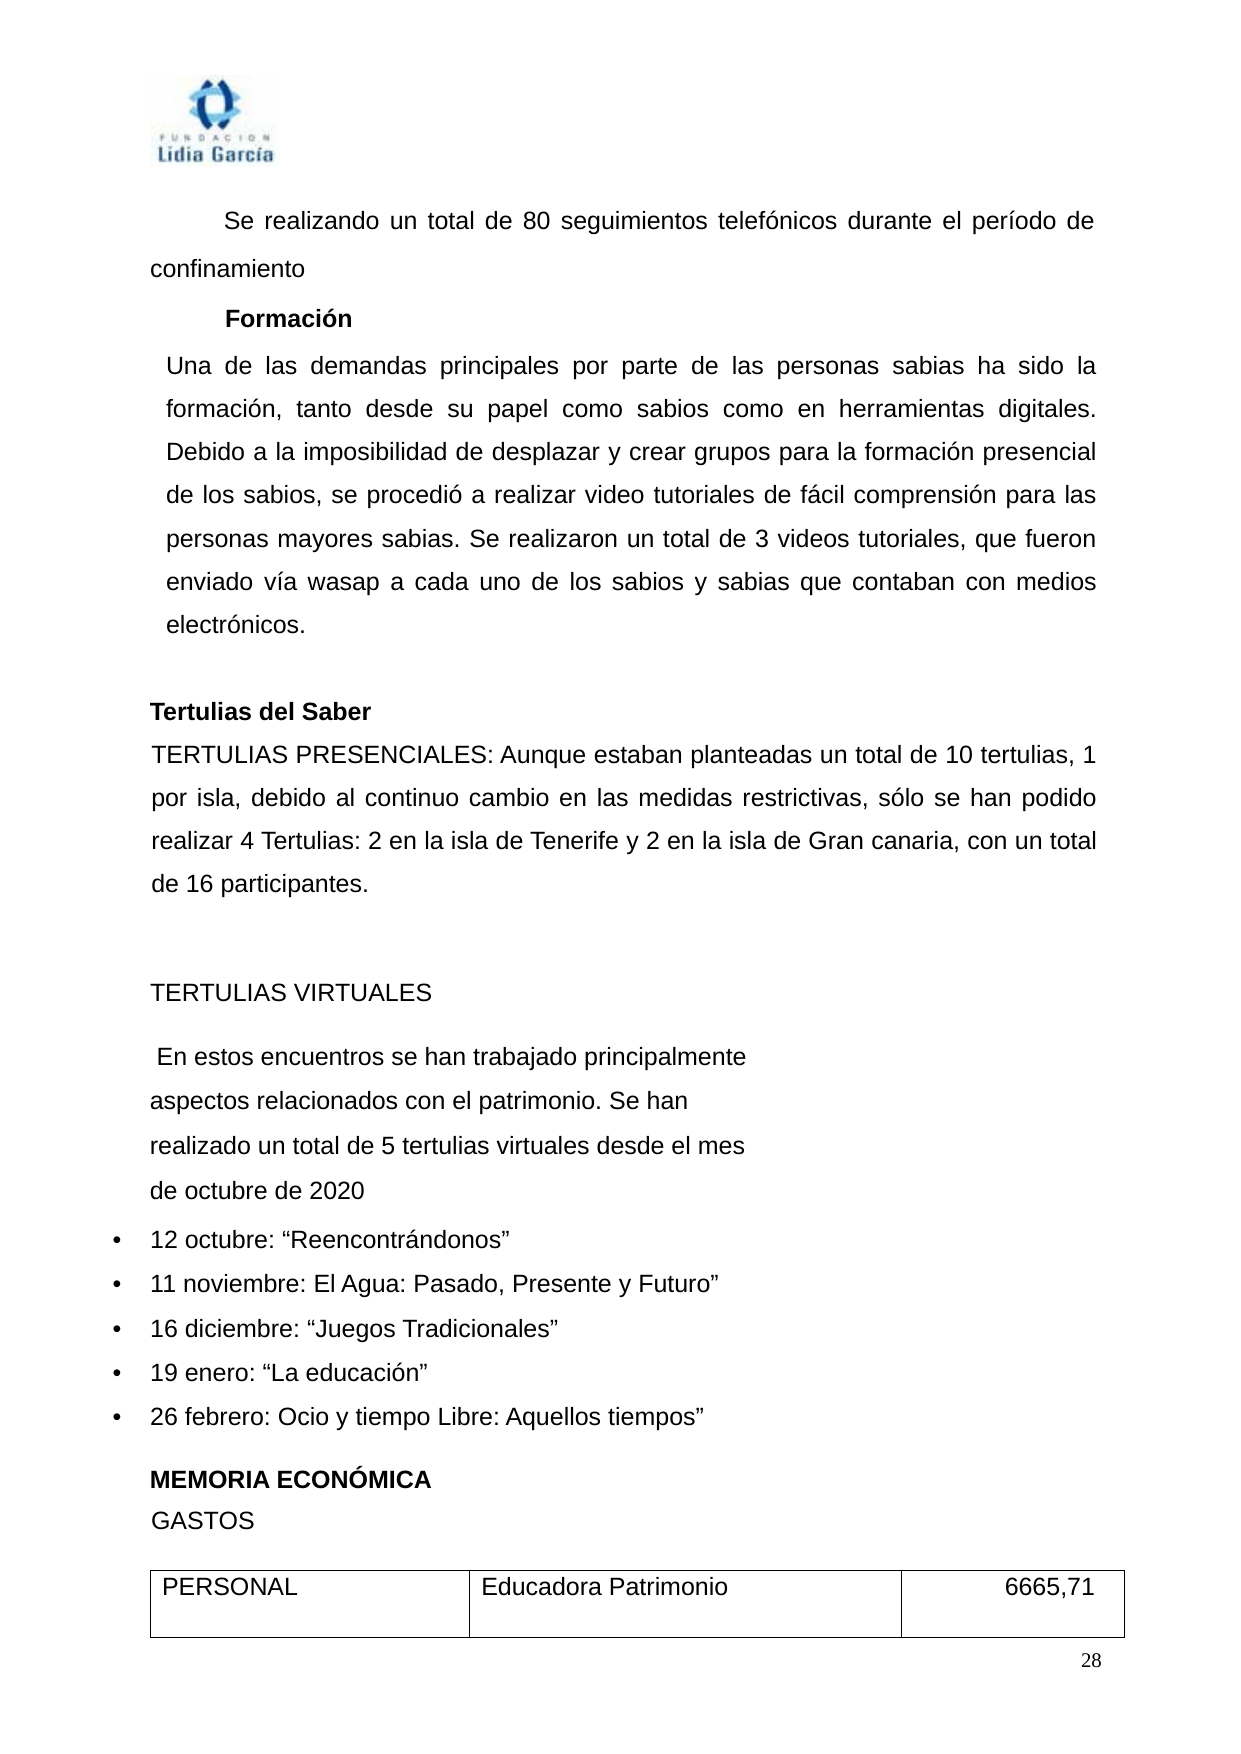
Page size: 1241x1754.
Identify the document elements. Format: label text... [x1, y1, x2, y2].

subtitle MEMORIA ECONÓMICA [149, 1465, 1107, 1494]
list 26 febrero: Ocio y tiempo Libre: Aquellos tiempos” [112, 1402, 1096, 1431]
table_header Educadora Patrimonio [470, 1571, 901, 1637]
list 19 enero: “La educación” [112, 1358, 1096, 1387]
list 16 diciembre: “Juegos Tradicionales” [112, 1314, 1096, 1342]
table_header 6665,71 [902, 1571, 1124, 1637]
text TERTULIAS VIRTUALES [150, 978, 1107, 1007]
text TERTULIAS PRESENCIALES: Aunque estaban planteadas un total de 10 tertulias, 1 por isla, debido al continuo cambio en las medidas restrictivas, sólo se han podido realizar 4 Tertulias: 2 en la isla de Tenerife y 2 en la isla de Gran canaria, con un total de 16 participantes. [151, 740, 1098, 898]
text Una de las demandas principales por parte de las personas sabias ha sido la formación, tanto desde su papel como sabios como en herramientas digitales. Debido a la imposibilidad de desplazar y crear grupos para la formación presencial de los sabios, se procedió a realizar video tutoriales de fácil comprensión para las personas mayores sabias. Se realizaron un total de 3 videos tutoriales, que fueron enviado vía wasap a cada uno de los sabios y sabias que contaban con medios electrónicos. [166, 351, 1098, 639]
table_header PERSONAL [151, 1571, 469, 1637]
list 11 noviembre: El Agua: Pasado, Presente y Futuro” [112, 1269, 1096, 1298]
text Se realizando un total de 80 seguimientos telefónicos durante el período de confinamiento [150, 206, 1096, 282]
subtitle Formación [225, 304, 1107, 333]
text GASTOS [151, 1506, 1096, 1535]
text En estos encuentros se han trabajado principalmente aspectos relacionados con el patrimonio. Se han realizado un total de 5 tertulias virtuales desde el mes de octubre de 2020 [149, 1042, 769, 1205]
subtitle Tertulias del Saber [149, 697, 1107, 726]
list 12 octubre: “Reencontrándonos” [112, 1225, 1096, 1254]
